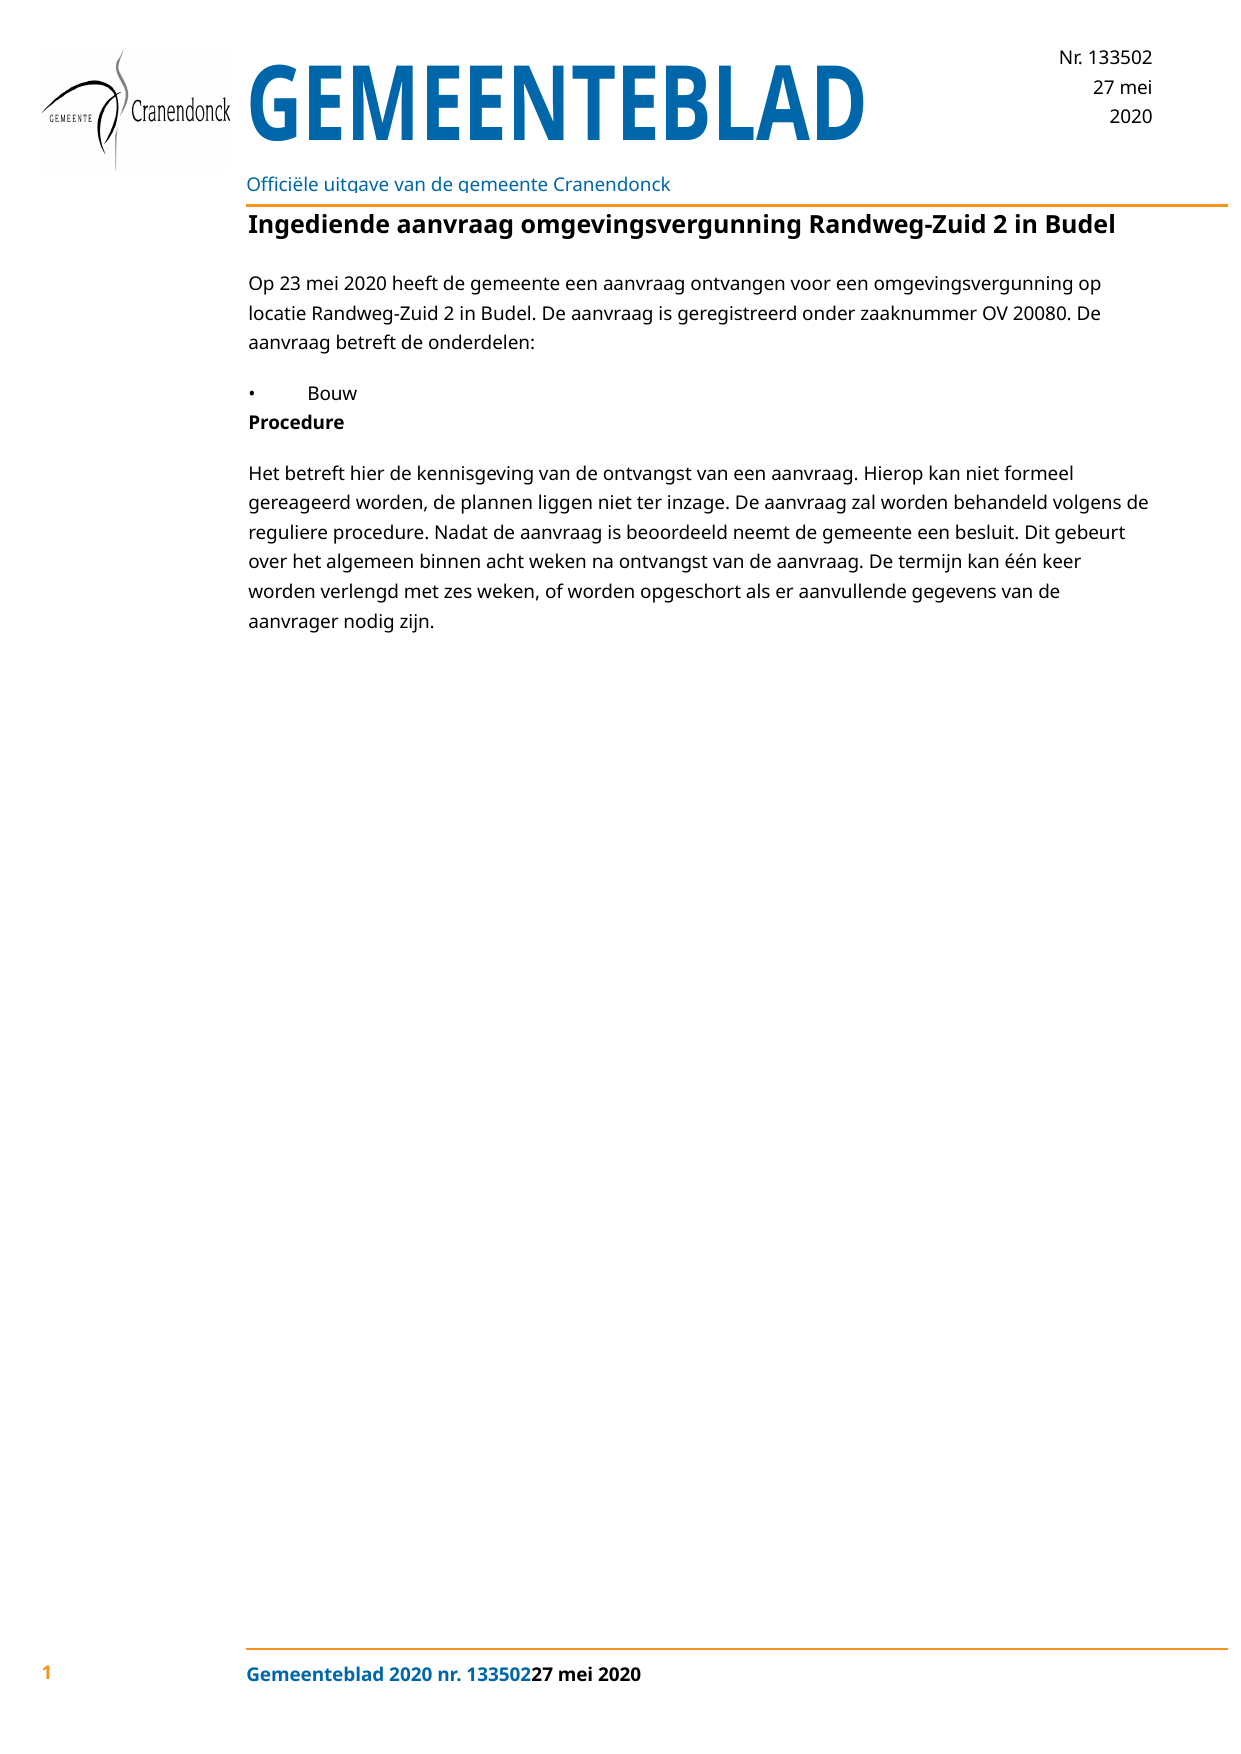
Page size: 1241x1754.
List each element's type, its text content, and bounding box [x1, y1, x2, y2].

list Bouw [248, 380, 1152, 406]
text Het betreft hier de kennisgeving van de ontvangst van een aanvraag. Hierop kan niet formeel gereageerd worden, de plannen liggen niet ter inzage. De aanvraag zal worden behandeld volgens de reguliere procedure. Nadat de aanvraag is beoordeeld neemt de gemeente een besluit. Dit gebeurt over het algemeen binnen acht weken na ontvangst van de aanvraag. De termijn kan één keer worden verlengd met zes weken, of worden opgeschort als er aanvullende gegevens van de aanvrager nodig zijn. [248, 460, 1152, 633]
text Ingediende aanvraag omgevingsvergunning Randweg-Zuid 2 in Budel [248, 207, 1152, 241]
text Procedure [248, 409, 1152, 435]
text Op 23 mei 2020 heeft de gemeente een aanvraag ontvangen voor een omgevingsvergunning op locatie Randweg-Zuid 2 in Budel. De aanvraag is geregistreerd onder zaaknummer OV 20080. De aanvraag betreft de onderdelen: [248, 270, 1152, 355]
picture [41, 47, 231, 172]
